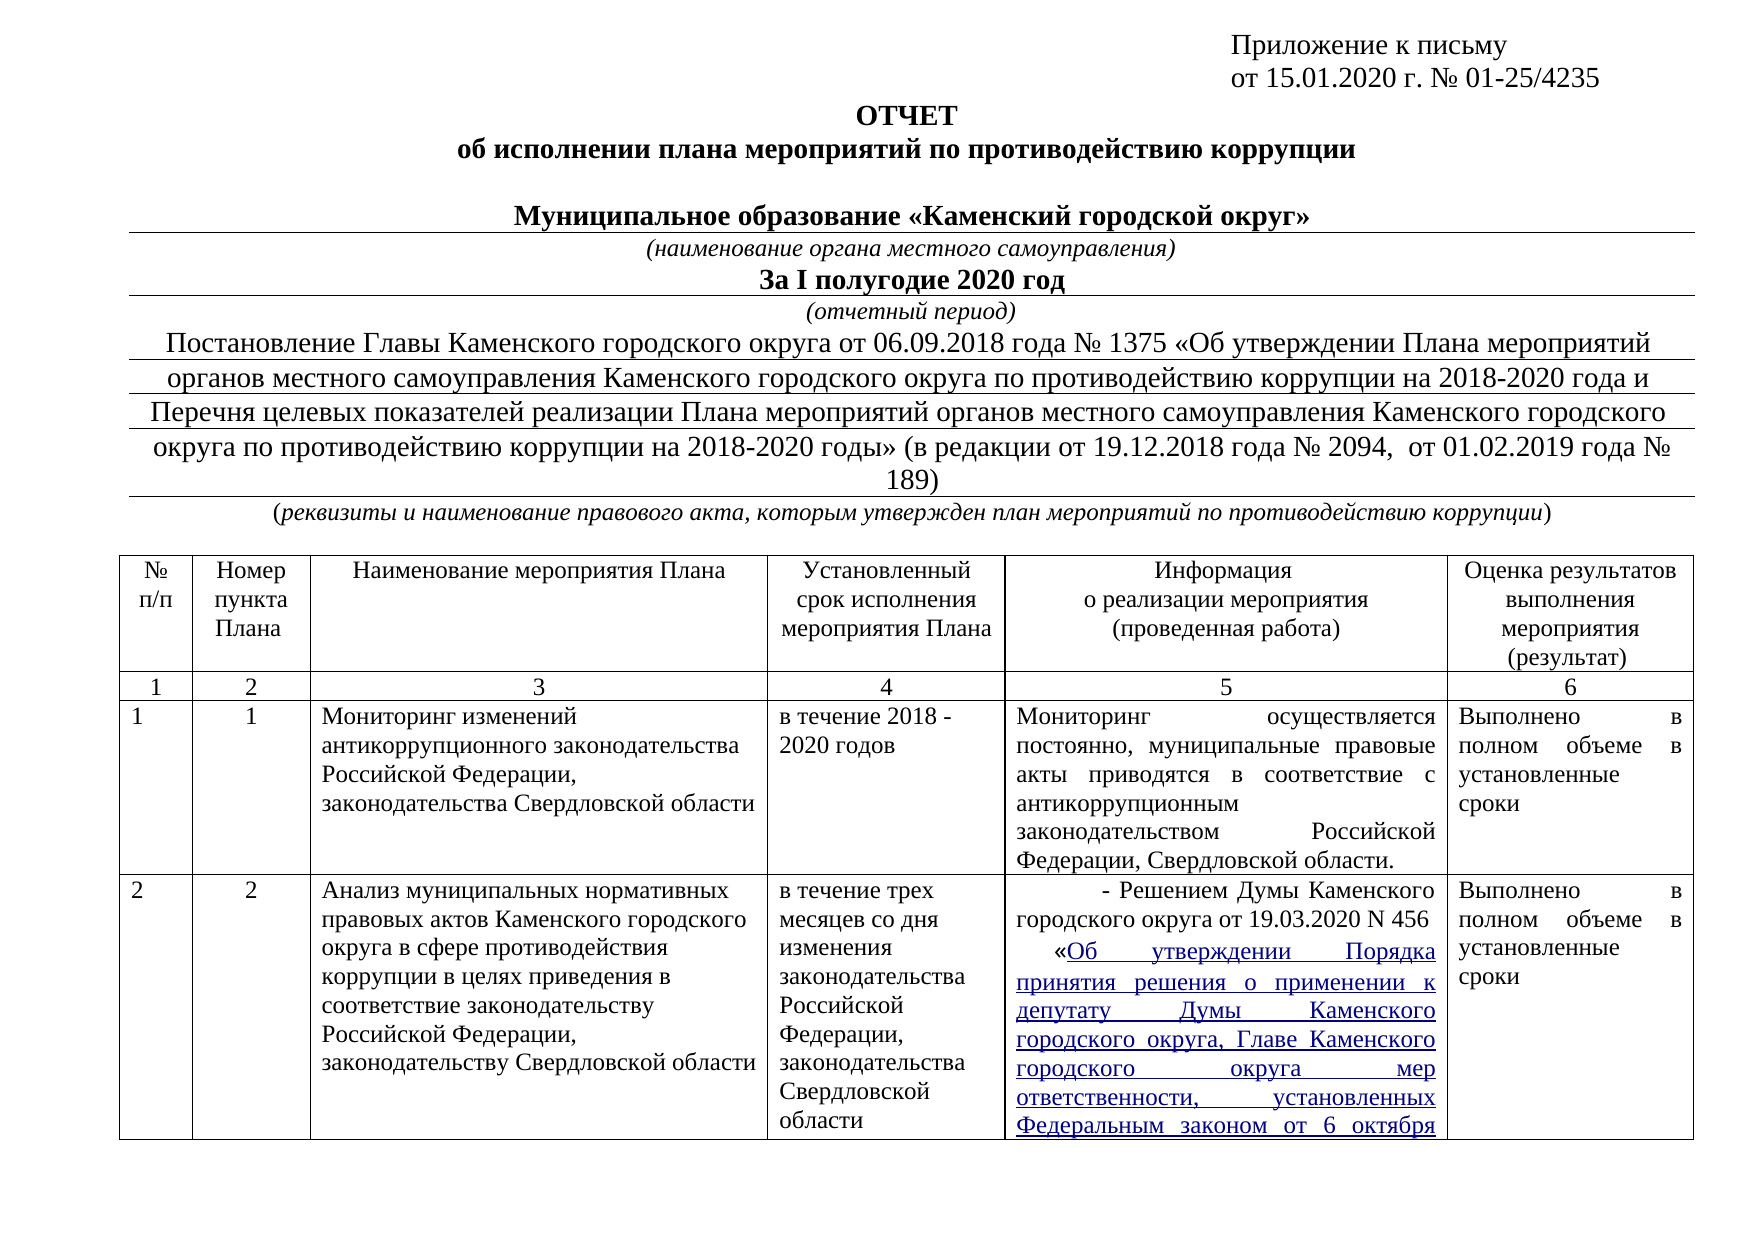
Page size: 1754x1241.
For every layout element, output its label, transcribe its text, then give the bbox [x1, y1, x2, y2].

table_cell За I полугодие 2020 год [129, 262, 1694, 295]
table_cell 5 [1006, 672, 1447, 700]
table_cell 1 [120, 672, 192, 700]
table_header № п/п [120, 556, 192, 671]
table_cell Постановление Главы Каменского городского округа от 06.09.2018 года № 1375 «Об утверждении Плана мероприятий [129, 325, 1694, 359]
table_cell 4 [768, 672, 1004, 700]
table_cell Мониторинг осуществляется постоянно, муниципальные правовые акты приводятся в соответствие с антикоррупционным законодательством Российской Федерации, Свердловской области. [1006, 701, 1447, 874]
table_cell 2 [120, 875, 192, 1139]
text Приложение к письму [1231, 27, 1653, 61]
table_cell органов местного самоуправления Каменского городского округа по противодействию коррупции на 2018-2020 года и [129, 360, 1694, 393]
table_cell Выполнено в полном объеме в установленные сроки [1448, 875, 1693, 1139]
table_cell 3 [311, 672, 767, 700]
table_cell 1 [120, 701, 192, 874]
table_cell округа по противодействию коррупции на 2018-2020 годы» (в редакции от 19.12.2018 года № 2094, от 01.02.2019 года № 189) [129, 429, 1694, 496]
table_header Информация о реализации мероприятия (проведенная работа) [1006, 556, 1447, 671]
table_header Наименование мероприятия Плана [311, 556, 767, 671]
table_cell в течение трех месяцев со дня изменения законодательства Российской Федерации, законодательства Свердловской области [768, 875, 1004, 1139]
table_cell (отчетный период) [129, 296, 1694, 325]
table_cell (наименование органа местного самоуправления) [129, 233, 1694, 262]
table_cell 6 [1448, 672, 1693, 700]
table_cell Перечня целевых показателей реализации Плана мероприятий органов местного самоуправления Каменского городского [129, 394, 1694, 428]
table_cell (реквизиты и наименование правового акта, которым утвержден план мероприятий по противодействию коррупции) [129, 497, 1694, 526]
table_header Оценка результатов выполнения мероприятия (результат) [1448, 556, 1693, 671]
table_cell Анализ муниципальных нормативных правовых актов Каменского городского округа в сфере противодействия коррупции в целях приведения в соответствие законодательству Российской Федерации, законодательству Свердловской области [311, 875, 767, 1139]
table_header Установленный срок исполнения мероприятия Плана [768, 556, 1004, 671]
table_cell 2 [193, 875, 310, 1139]
text ОТЧЕТ [118, 98, 1695, 131]
text от 15.01.2020 г. № 01-25/4235 [1231, 61, 1653, 94]
table_cell в течение 2018 - 2020 годов [768, 701, 1004, 874]
table_header Номер пункта Плана [193, 556, 310, 671]
table_cell Выполнено в полном объеме в установленные сроки [1448, 701, 1693, 874]
table_cell Мониторинг изменений антикоррупционного законодательства Российской Федерации, законодательства Свердловской области [311, 701, 767, 874]
title об исполнении плана мероприятий по противодействию коррупции [118, 131, 1695, 165]
table_cell 2 [193, 672, 310, 700]
table_cell 1 [193, 701, 310, 874]
table_header Муниципальное образование «Каменский городской округ» [129, 199, 1694, 232]
